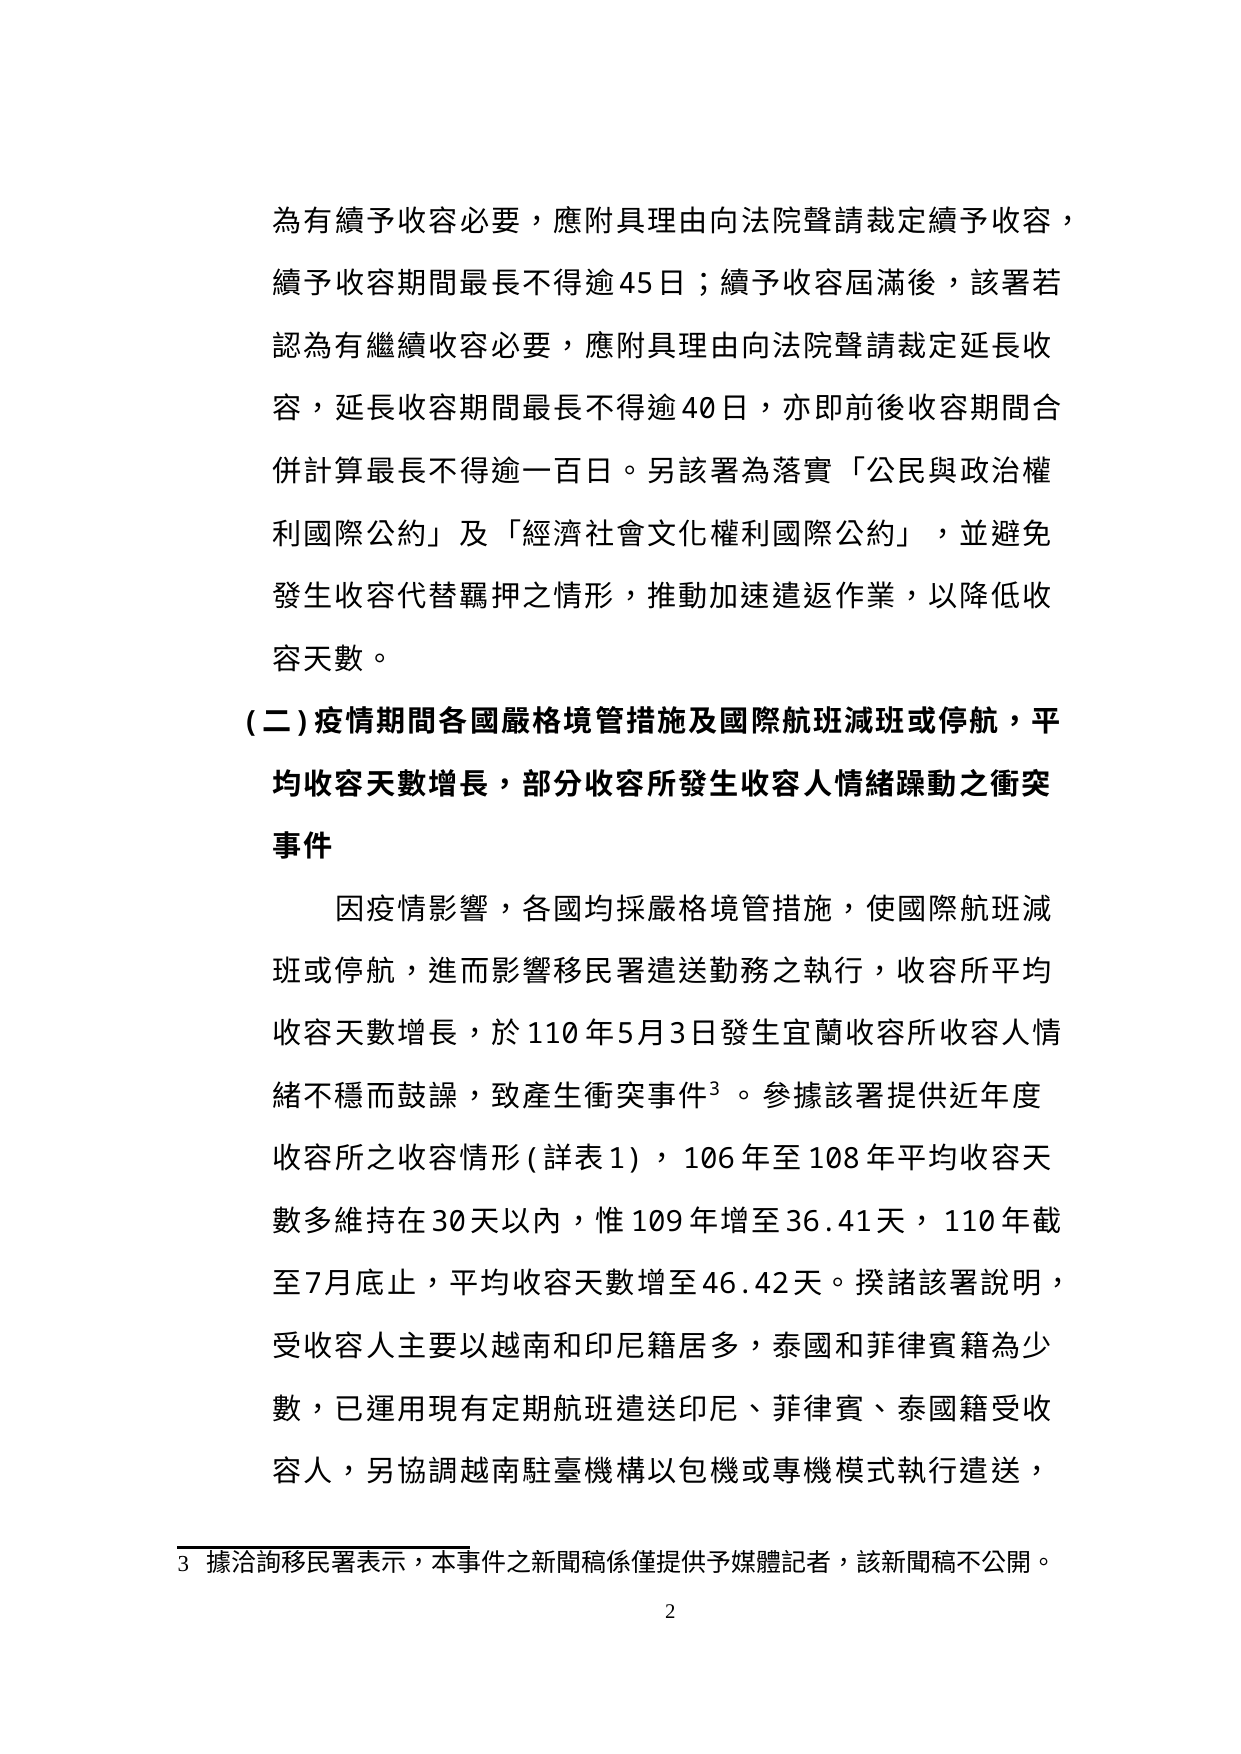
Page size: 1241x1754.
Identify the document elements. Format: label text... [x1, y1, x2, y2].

text 依據入出國及移民法第38條第1項及第38-4條等規定，移民署辦理暫予收容最長不得逾15日，且收容處分前應給當事人陳述意見機會；暫予收容屆滿前，該署若認為有續予收容必要，應附具理由向法院聲請裁定續予收容，續予收容期間最長不得逾45日；續予收容屆滿後，該署若認為有繼續收容必要，應附具理由向法院聲請裁定延長收容，延長收容期間最長不得逾40日，亦即前後收容期間合併計算最長不得逾一百日。另該署為落實「公民與政治權利國際公約」及「經濟社會文化權利國際公約」，並避免發生收容代替羈押之情形，推動加速遣返作業，以降低收容天數。 [266, 177, 1063, 677]
text (二)疫情期間各國嚴格境管措施及國際航班減班或停航，平均收容天數增長，部分收容所發生收容人情緒躁動之衝突事件 [236, 677, 1063, 865]
text 因疫情影響，各國均採嚴格境管措施，使國際航班減班或停航，進而影響移民署遣送勤務之執行，收容所平均收容天數增長，於110年5月3日發生宜蘭收容所收容人情緒不穩而鼓譟，致產生衝突事件。參據該署提供近年度收容所之收容情形(詳表1)，106年至108年平均收容天數多維持在30天以內，惟109年增至36.41天，110年截至7月底止，平均收容天數增至46.42天。揆諸該署說明，受收容人主要以越南和印尼籍居多，泰國和菲律賓籍為少數，已運用現有定期航班遣送印尼、菲律賓、泰國籍受收容人，另協調越南駐臺機構以包機或專機模式執行遣送，加速遣送受收容人。截至110年7月底止，收容所人數計464人，占總收容量上限(1,323人)之35.07%，尚在可控制範圍，惟我國疫情在各方努力下已獲控制，國內將持續查處違規停(居)留人口，收容人數將有增長情勢，若未能有效去化滯留收容人數，收容期間增長易造成受收容人情緒不穩，該署允宜注重穩定受收容人情緒，並加強協調各國，增加安排遣送專機或包機，推動加速遣送作業，逐步減少受收容人收容天數，減輕收容負擔，俾避免收容所發生衝突及感染事件以量。 [266, 865, 1063, 1490]
text 據洽詢移民署表示，本事件之新聞稿係僅提供予媒體記者，該新聞稿不公開。 [177, 1548, 1063, 1577]
